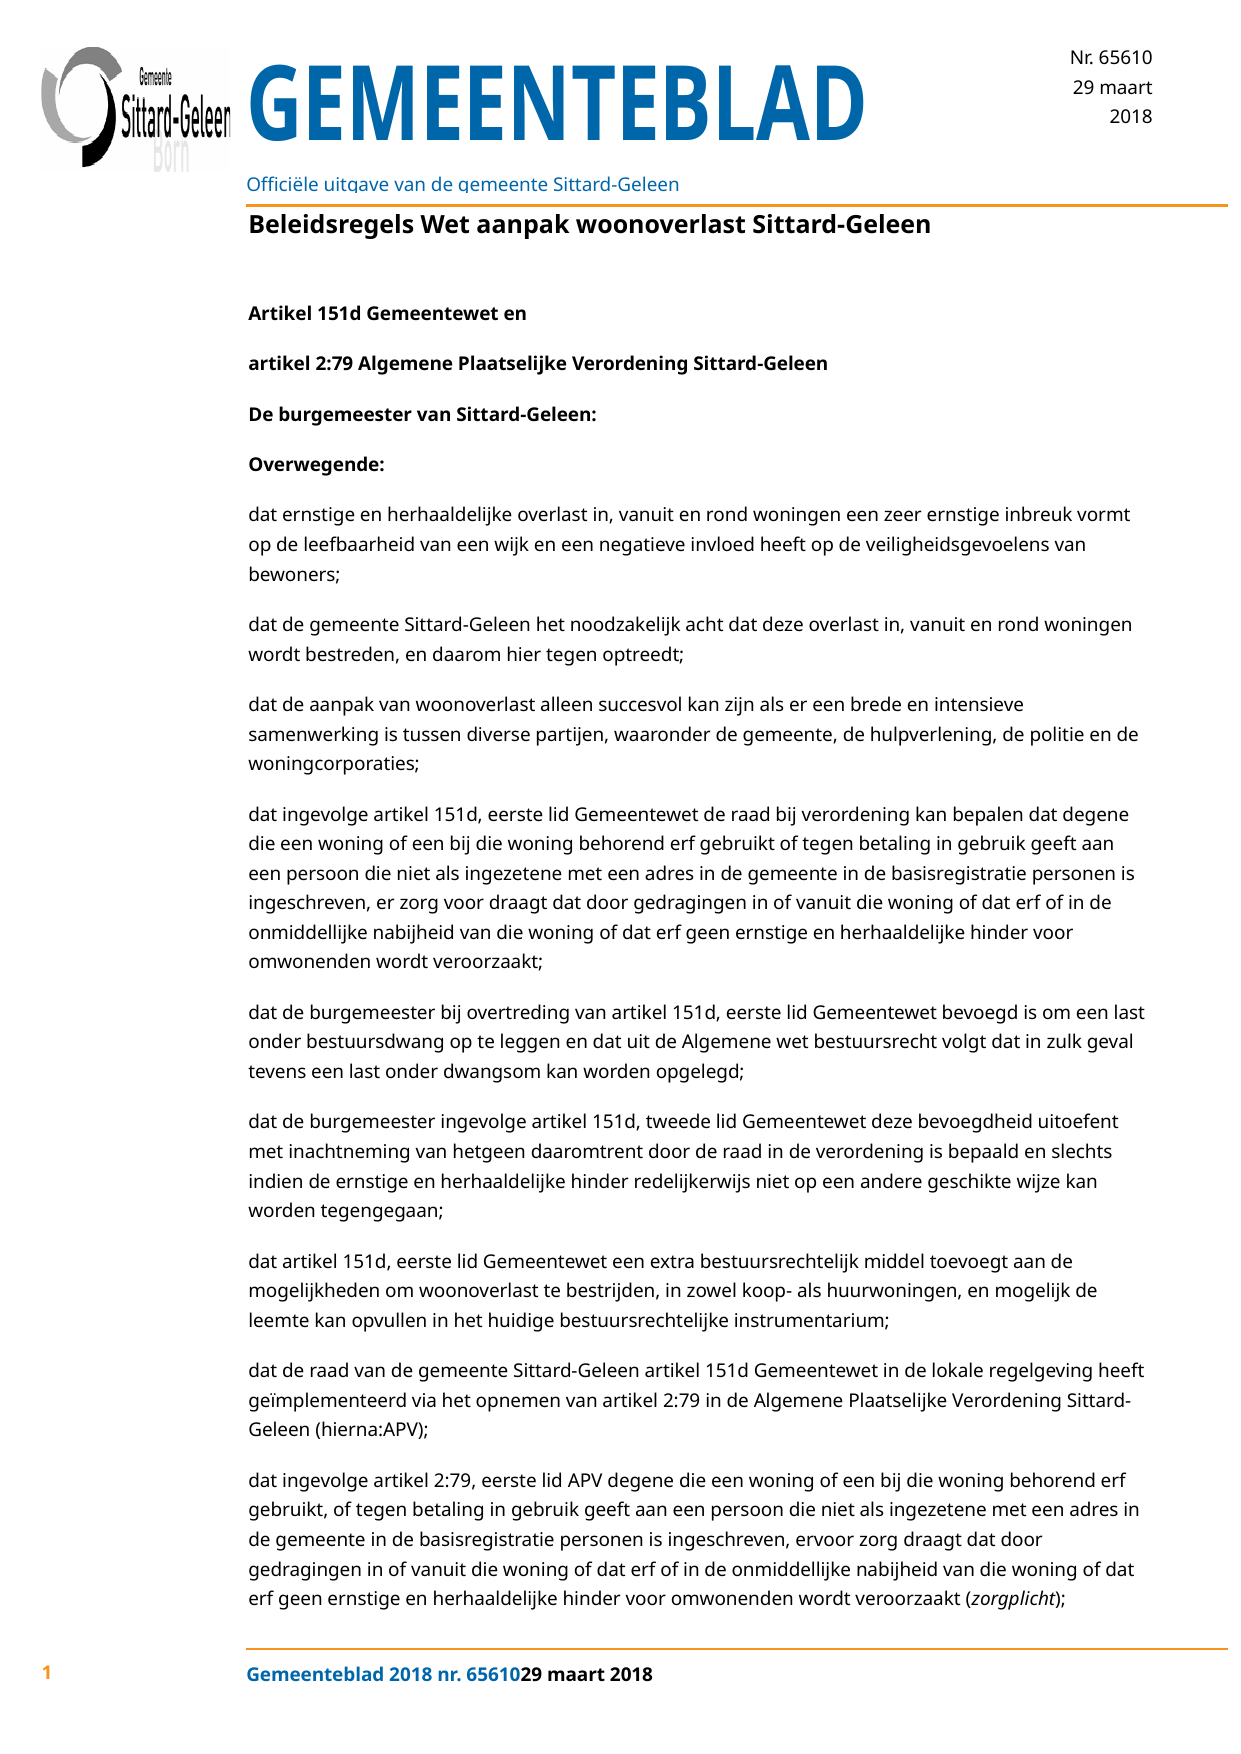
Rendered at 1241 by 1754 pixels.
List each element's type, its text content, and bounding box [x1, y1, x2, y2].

text dat de gemeente Sittard-Geleen het noodzakelijk acht dat deze overlast in, vanuit en rond woningen wordt bestreden, en daarom hier tegen optreedt; [248, 611, 1152, 666]
text Overwegende: [248, 451, 1152, 477]
text dat de aanpak van woonoverlast alleen succesvol kan zijn als er een brede en intensieve samenwerking is tussen diverse partijen, waaronder de gemeente, de hulpverlening, de politie en de woningcorporaties; [248, 691, 1152, 776]
text dat de raad van de gemeente Sittard-Geleen artikel 151d Gemeentewet in de lokale regelgeving heeft geïmplementeerd via het opnemen van artikel 2:79 in de Algemene Plaatselijke Verordening Sittard-Geleen (hierna:APV); [248, 1357, 1152, 1442]
text artikel 2:79 Algemene Plaatselijke Verordening Sittard-Geleen [248, 350, 1152, 376]
text dat ingevolge artikel 2:79, eerste lid APV degene die een woning of een bij die woning behorend erf gebruikt, of tegen betaling in gebruik geeft aan een persoon die niet als ingezetene met een adres in de gemeente in de basisregistratie personen is ingeschreven, ervoor zorg draagt dat door gedragingen in of vanuit die woning of dat erf of in de onmiddellijke nabijheid van die woning of dat erf geen ernstige en herhaaldelijke hinder voor omwonenden wordt veroorzaakt (zorgplicht); [248, 1467, 1152, 1611]
picture [41, 47, 231, 172]
text dat artikel 151d, eerste lid Gemeentewet een extra bestuursrechtelijk middel toevoegt aan de mogelijkheden om woonoverlast te bestrijden, in zowel koop- als huurwoningen, en mogelijk de leemte kan opvullen in het huidige bestuursrechtelijke instrumentarium; [248, 1248, 1152, 1333]
text Artikel 151d Gemeentewet en [248, 300, 1152, 326]
text dat ingevolge artikel 151d, eerste lid Gemeentewet de raad bij verordening kan bepalen dat degene die een woning of een bij die woning behorend erf gebruikt of tegen betaling in gebruik geeft aan een persoon die niet als ingezetene met een adres in de gemeente in de basisregistratie personen is ingeschreven, er zorg voor draagt dat door gedragingen in of vanuit die woning of dat erf of in de onmiddellijke nabijheid van die woning of dat erf geen ernstige en herhaaldelijke hinder voor omwonenden wordt veroorzaakt; [248, 801, 1152, 974]
text dat de burgemeester bij overtreding van artikel 151d, eerste lid Gemeentewet bevoegd is om een last onder bestuursdwang op te leggen en dat uit de Algemene wet bestuursrecht volgt dat in zulk geval tevens een last onder dwangsom kan worden opgelegd; [248, 999, 1152, 1084]
text dat ernstige en herhaaldelijke overlast in, vanuit en rond woningen een zeer ernstige inbreuk vormt op de leefbaarheid van een wijk en een negatieve invloed heeft op de veiligheidsgevoelens van bewoners; [248, 502, 1152, 586]
text dat de burgemeester ingevolge artikel 151d, tweede lid Gemeentewet deze bevoegdheid uitoefent met inachtneming van hetgeen daaromtrent door de raad in de verordening is bepaald en slechts indien de ernstige en herhaaldelijke hinder redelijkerwijs niet op een andere geschikte wijze kan worden tegengegaan; [248, 1109, 1152, 1223]
text Beleidsregels Wet aanpak woonoverlast Sittard-Geleen [248, 207, 1152, 241]
text De burgemeester van Sittard-Geleen: [248, 401, 1152, 426]
